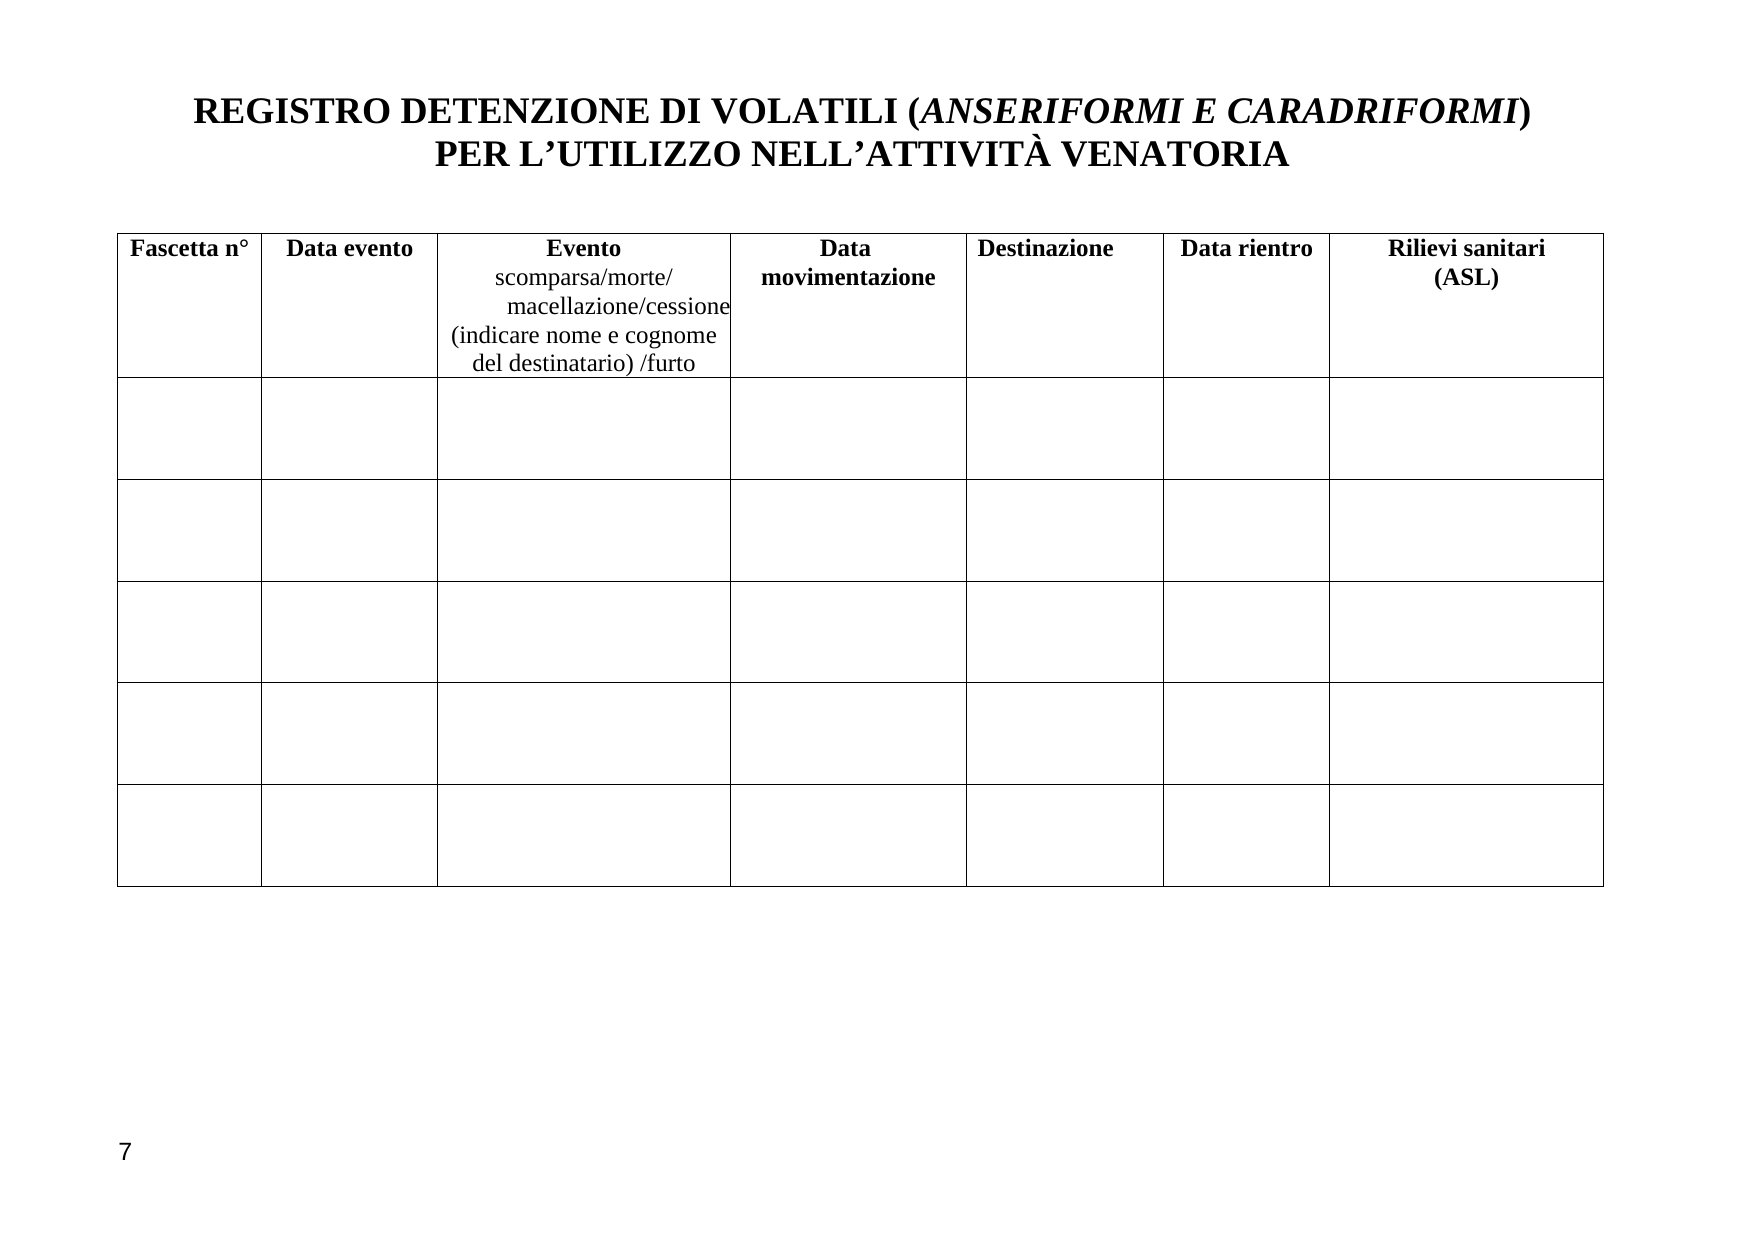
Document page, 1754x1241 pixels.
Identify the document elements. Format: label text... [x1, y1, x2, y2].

table_cell [438, 785, 730, 886]
table_cell [438, 582, 730, 682]
table_cell [967, 785, 1163, 886]
table_cell [262, 785, 437, 886]
table_cell [1164, 378, 1329, 479]
table_cell [438, 378, 730, 479]
table_cell [1164, 582, 1329, 682]
table_header Destinazione [967, 234, 1163, 377]
table_cell [118, 582, 261, 682]
table_cell [262, 378, 437, 479]
table_header Data evento [262, 234, 437, 377]
table_cell [1164, 480, 1329, 581]
table_cell [1164, 785, 1329, 886]
table_cell [1330, 378, 1603, 479]
table_header Data movimentazione [731, 234, 966, 377]
table_header Data rientro [1164, 234, 1329, 377]
table_cell [967, 683, 1163, 784]
table_cell [438, 480, 730, 581]
table_cell [262, 582, 437, 682]
table_cell [118, 480, 261, 581]
table_cell [262, 683, 437, 784]
table_cell [1330, 683, 1603, 784]
table_cell [1330, 785, 1603, 886]
table_cell [118, 683, 261, 784]
table_cell [967, 582, 1163, 682]
table_cell [731, 378, 966, 479]
table_header Rilievi sanitari (ASL) [1330, 234, 1603, 377]
text REGISTRO DETENZIONE DI VOLATILI (ANSERIFORMI E CARADRIFORMI) PER L’UTILIZZO NELL’ATTIVITÀ VENATORIA [118, 89, 1606, 175]
table_header Fascetta n° [118, 234, 261, 377]
table_cell [731, 582, 966, 682]
table_cell [1164, 683, 1329, 784]
table_cell [731, 785, 966, 886]
table_cell [438, 683, 730, 784]
table_cell [118, 785, 261, 886]
table_cell [1330, 582, 1603, 682]
table_cell [1330, 480, 1603, 581]
table_cell [731, 683, 966, 784]
table_cell [967, 480, 1163, 581]
table_cell [118, 378, 261, 479]
table_cell [731, 480, 966, 581]
table_cell [967, 378, 1163, 479]
table_cell [262, 480, 437, 581]
table_header Evento scomparsa/morte/ macellazione/cessione (indicare nome e cognome del destinatario) /furto [438, 234, 730, 377]
